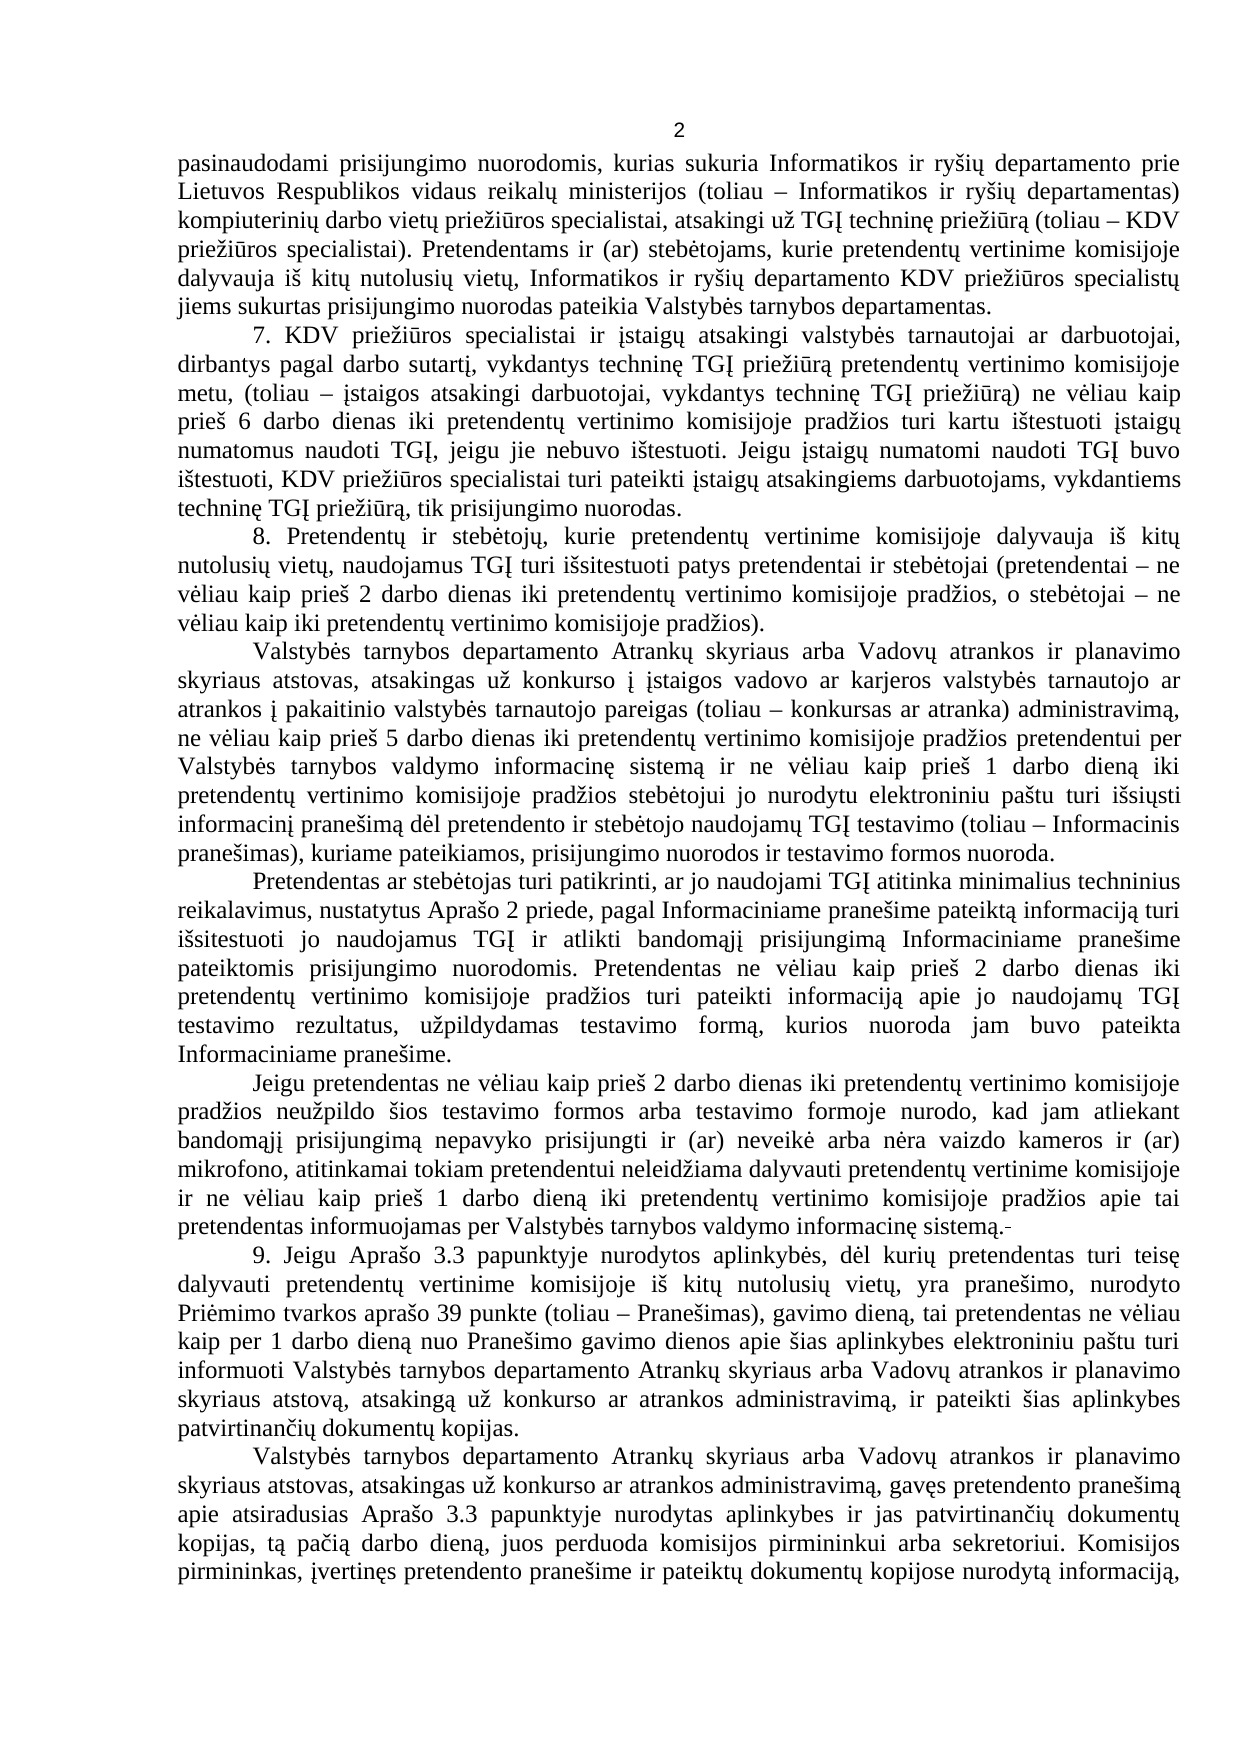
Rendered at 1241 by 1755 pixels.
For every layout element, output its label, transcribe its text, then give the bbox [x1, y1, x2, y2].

text 8. Pretendentų ir stebėtojų, kurie pretendentų vertinime komisijoje dalyvauja iš kitų nutolusių vietų, naudojamus TGĮ turi išsitestuoti patys pretendentai ir stebėtojai (pretendentai – ne vėliau kaip prieš 2 darbo dienas iki pretendentų vertinimo komisijoje pradžios, o stebėtojai – ne vėliau kaip iki pretendentų vertinimo komisijoje pradžios). [177, 521, 1181, 636]
text 7. KDV priežiūros specialistai ir įstaigų atsakingi valstybės tarnautojai ar darbuotojai, dirbantys pagal darbo sutartį, vykdantys techninę TGĮ priežiūrą pretendentų vertinimo komisijoje metu, (toliau – įstaigos atsakingi darbuotojai, vykdantys techninę TGĮ priežiūrą) ne vėliau kaip prieš 6 darbo dienas iki pretendentų vertinimo komisijoje pradžios turi kartu ištestuoti įstaigų numatomus naudoti TGĮ, jeigu jie nebuvo ištestuoti. Jeigu įstaigų numatomi naudoti TGĮ buvo ištestuoti, KDV priežiūros specialistai turi pateikti įstaigų atsakingiems darbuotojams, vykdantiems techninę TGĮ priežiūrą, tik prisijungimo nuorodas. [177, 320, 1181, 521]
text Pretendentas ar stebėtojas turi patikrinti, ar jo naudojami TGĮ atitinka minimalius techninius reikalavimus, nustatytus Aprašo 2 priede, pagal Informaciniame pranešime pateiktą informaciją turi išsitestuoti jo naudojamus TGĮ ir atlikti bandomąjį prisijungimą Informaciniame pranešime pateiktomis prisijungimo nuorodomis. Pretendentas ne vėliau kaip prieš 2 darbo dienas iki pretendentų vertinimo komisijoje pradžios turi pateikti informaciją apie jo naudojamų TGĮ testavimo rezultatus, užpildydamas testavimo formą, kurios nuoroda jam buvo pateikta Informaciniame pranešime. [177, 866, 1181, 1068]
text Valstybės tarnybos departamento Atrankų skyriaus arba Vadovų atrankos ir planavimo skyriaus atstovas, atsakingas už konkurso į įstaigos vadovo ar karjeros valstybės tarnautojo ar atrankos į pakaitinio valstybės tarnautojo pareigas (toliau – konkursas ar atranka) administravimą, ne vėliau kaip prieš 5 darbo dienas iki pretendentų vertinimo komisijoje pradžios pretendentui per Valstybės tarnybos valdymo informacinę sistemą ir ne vėliau kaip prieš 1 darbo dieną iki pretendentų vertinimo komisijoje pradžios stebėtojui jo nurodytu elektroniniu paštu turi išsiųsti informacinį pranešimą dėl pretendento ir stebėtojo naudojamų TGĮ testavimo (toliau – Informacinis pranešimas), kuriame pateikiamos, prisijungimo nuorodos ir testavimo formos nuoroda. [177, 636, 1181, 866]
text Valstybės tarnybos departamento Atrankų skyriaus arba Vadovų atrankos ir planavimo skyriaus atstovas, atsakingas už konkurso ar atrankos administravimą, gavęs pretendento pranešimą apie atsiradusias Aprašo 3.3 papunktyje nurodytas aplinkybes ir jas patvirtinančių dokumentų kopijas, tą pačią darbo dieną, juos perduoda komisijos pirmininkui arba sekretoriui. Komisijos pirmininkas, įvertinęs pretendento pranešime ir pateiktų dokumentų kopijose nurodytą informaciją, [177, 1441, 1181, 1585]
text Jeigu pretendentas ne vėliau kaip prieš 2 darbo dienas iki pretendentų vertinimo komisijoje pradžios neužpildo šios testavimo formos arba testavimo formoje nurodo, kad jam atliekant bandomąjį prisijungimą nepavyko prisijungti ir (ar) neveikė arba nėra vaizdo kameros ir (ar) mikrofono, atitinkamai tokiam pretendentui neleidžiama dalyvauti pretendentų vertinime komisijoje ir ne vėliau kaip prieš 1 darbo dieną iki pretendentų vertinimo komisijoje pradžios apie tai pretendentas informuojamas per Valstybės tarnybos valdymo informacinę sistemą. [177, 1068, 1181, 1240]
text 9. Jeigu Aprašo 3.3 papunktyje nurodytos aplinkybės, dėl kurių pretendentas turi teisę dalyvauti pretendentų vertinime komisijoje iš kitų nutolusių vietų, yra pranešimo, nurodyto Priėmimo tvarkos aprašo 39 punkte (toliau – Pranešimas), gavimo dieną, tai pretendentas ne vėliau kaip per 1 darbo dieną nuo Pranešimo gavimo dienos apie šias aplinkybes elektroniniu paštu turi informuoti Valstybės tarnybos departamento Atrankų skyriaus arba Vadovų atrankos ir planavimo skyriaus atstovą, atsakingą už konkurso ar atrankos administravimą, ir pateikti šias aplinkybes patvirtinančių dokumentų kopijas. [177, 1240, 1181, 1441]
text pasinaudodami prisijungimo nuorodomis, kurias sukuria Informatikos ir ryšių departamento prie Lietuvos Respublikos vidaus reikalų ministerijos (toliau – Informatikos ir ryšių departamentas) kompiuterinių darbo vietų priežiūros specialistai, atsakingi už TGĮ techninę priežiūrą (toliau – KDV priežiūros specialistai). Pretendentams ir (ar) stebėtojams, kurie pretendentų vertinime komisijoje dalyvauja iš kitų nutolusių vietų, Informatikos ir ryšių departamento KDV priežiūros specialistų jiems sukurtas prisijungimo nuorodas pateikia Valstybės tarnybos departamentas. [177, 148, 1181, 320]
